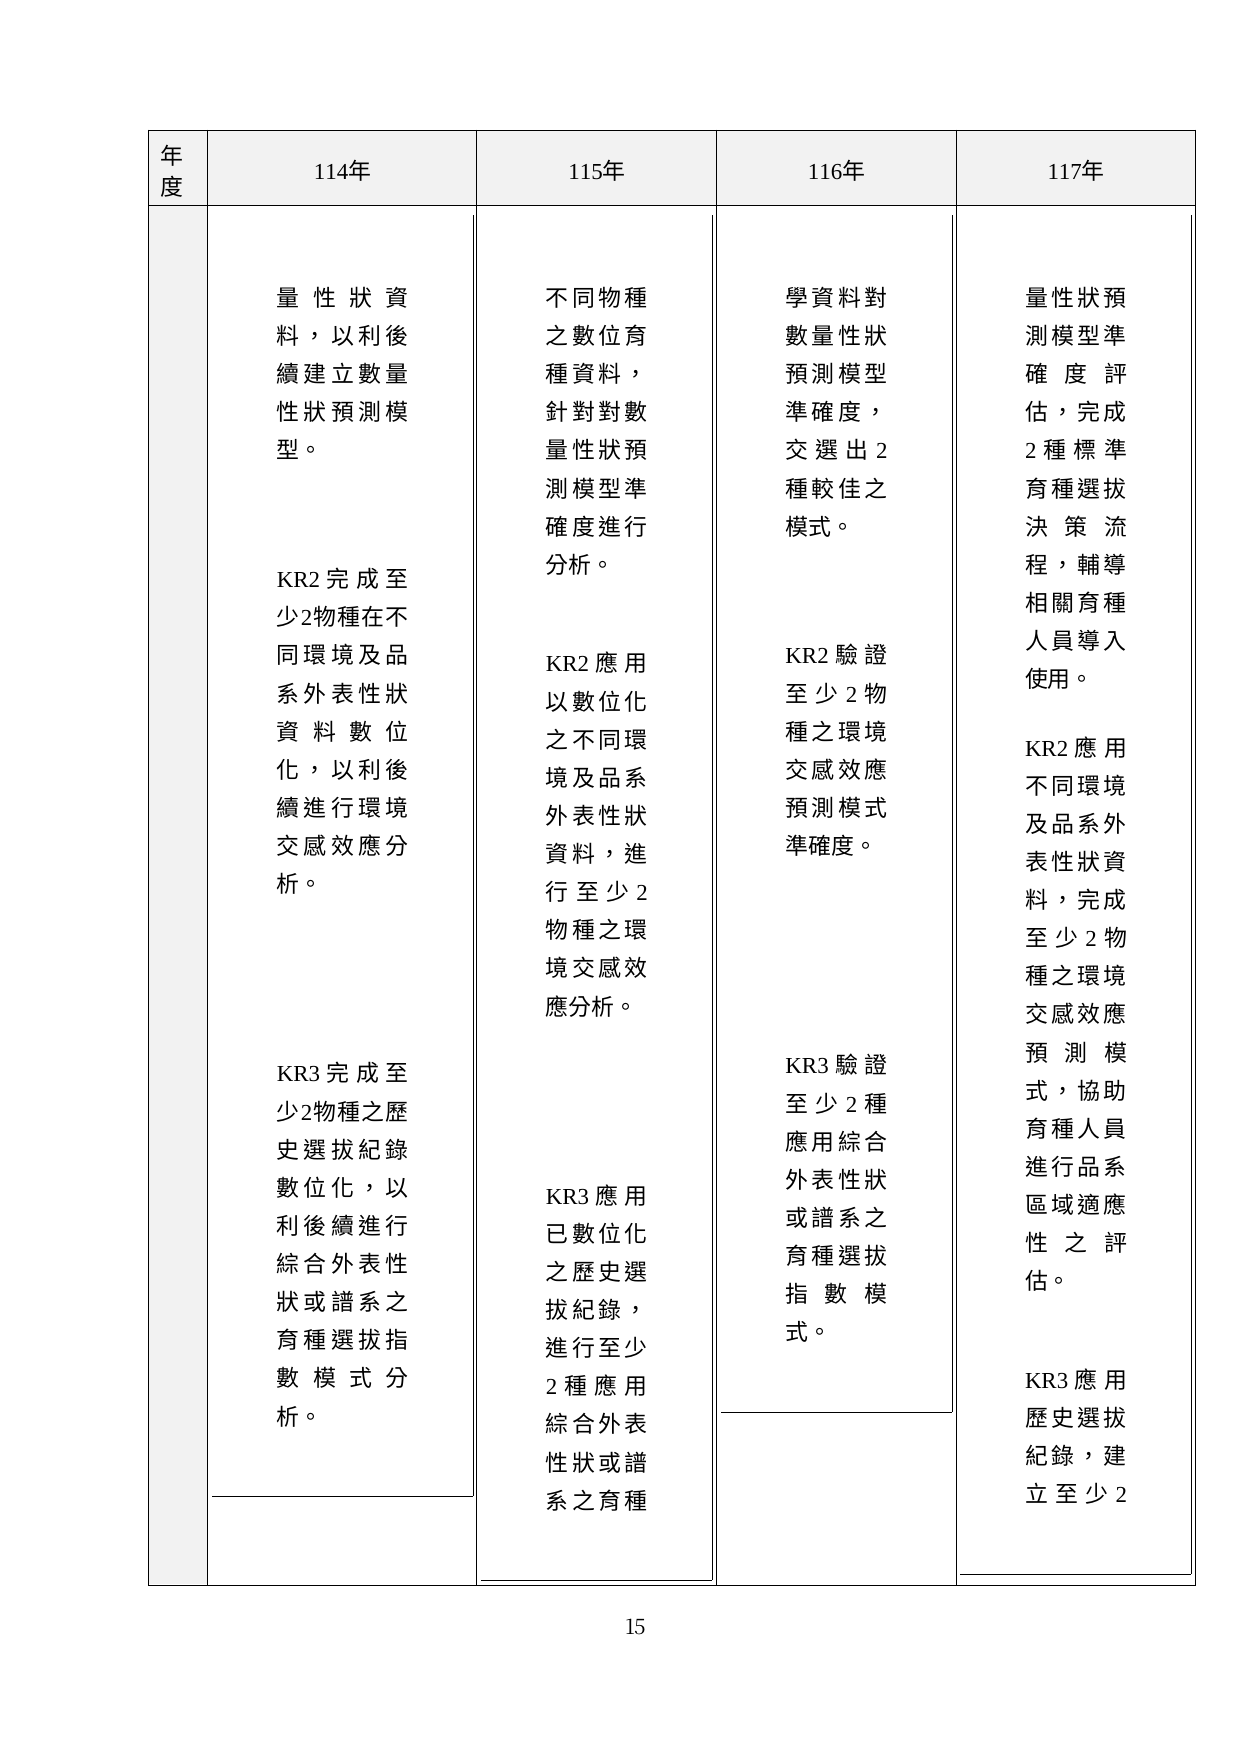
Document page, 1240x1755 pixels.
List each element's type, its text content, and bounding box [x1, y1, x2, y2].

table_header 114年 [208, 131, 476, 205]
table_header 116年 [717, 131, 956, 205]
table_cell 量性狀資料，以利後續建立數量性狀預測模型。 KR2完成至少2物種在不同環境及品系外表性狀資料數位化，以利後續進行環境交感效應分析。 KR3完成至少2物種之歷史選拔紀錄數位化，以利後續進行綜合外表性狀或譜系之育種選拔指數模式分析。 [208, 206, 476, 1584]
table_cell [149, 206, 207, 1584]
table_cell 學資料對數量性狀預測模型準確度，交選出2種較佳之模式。 KR2驗證至少2物種之環境交感效應預測模式準確度。 KR3驗證至少2種應用綜合外表性狀或譜系之育種選拔指數模式。 [717, 206, 956, 1584]
table_cell 不同物種之數位育種資料，針對對數量性狀預測模型準確度進行分析。 KR2應用以數位化之不同環境及品系外表性狀資料，進行至少2物種之環境交感效應分析。 KR3應用已數位化之歷史選拔紀錄，進行至少2種應用綜合外表性狀或譜系之育種 [477, 206, 716, 1584]
table_header 年度 [149, 131, 207, 205]
table_cell 量性狀預測模型準確度評估，完成2種標準育種選拔決策流程，輔導相關育種人員導入使用。 KR2應用不同環境及品系外表性狀資料，完成至少2物種之環境交感效應預測模式，協助育種人員進行品系區域適應性之評估。 KR3應用歷史選拔紀錄，建立至少2 [957, 206, 1195, 1584]
table_header 117年 [957, 131, 1195, 205]
table_header 115年 [477, 131, 716, 205]
